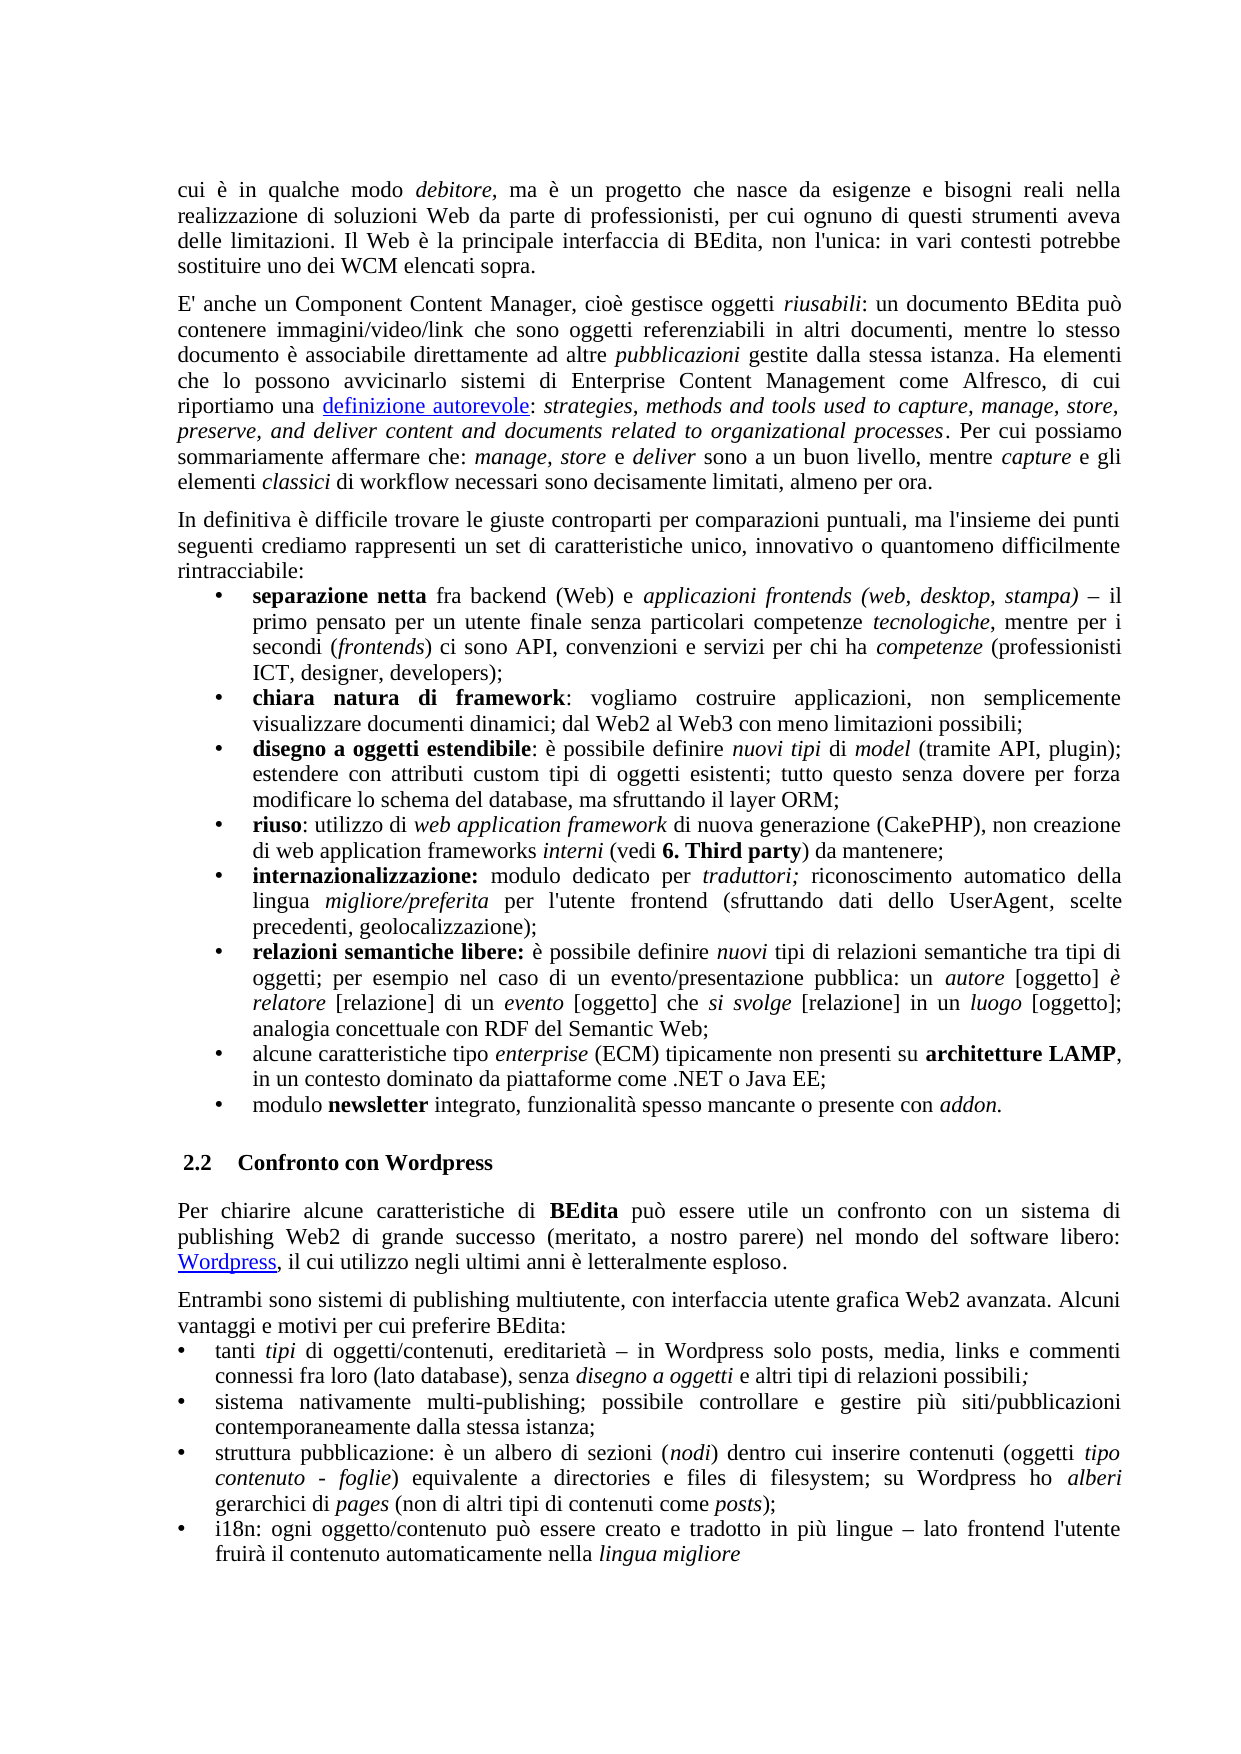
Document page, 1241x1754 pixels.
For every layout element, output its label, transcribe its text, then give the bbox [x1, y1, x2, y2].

text cui è in qualche modo debitore, ma è un progetto che nasce da esigenze e bisogni reali nella realizzazione di soluzioni Web da parte di professionisti, per cui ognuno di questi strumenti aveva delle limitazioni. Il Web è la principale interfaccia di BEdita, non l'unica: in vari contesti potrebbe sostituire uno dei WCM elencati sopra. [177, 177, 1122, 279]
list riuso: utilizzo di web application framework di nuova generazione (CakePHP), non creazione di web application frameworks interni (vedi 6. Third party) da mantenere; [215, 812, 1122, 863]
list i18n: ogni oggetto/contenuto può essere creato e tradotto in più lingue – lato frontend l'utente fruirà il contenuto automaticamente nella lingua migliore [177, 1516, 1122, 1567]
list relazioni semantiche libere: è possibile definire nuovi tipi di relazioni semantiche tra tipi di oggetti; per esempio nel caso di un evento/presentazione pubblica: un autore [oggetto] è relatore [relazione] di un evento [oggetto] che si svolge [relazione] in un luogo [oggetto]; analogia concettuale con RDF del Semantic Web; [215, 939, 1122, 1041]
text E' anche un Component Content Manager, cioè gestisce oggetti riusabili: un documento BEdita può contenere immagini/video/link che sono oggetti referenziabili in altri documenti, mentre lo stesso documento è associabile direttamente ad altre pubblicazioni gestite dalla stessa istanza. Ha elementi che lo possono avvicinarlo sistemi di Enterprise Content Management come Alfresco, di cui riportiamo una definizione autorevole: strategies, methods and tools used to capture, manage, store, preserve, and deliver content and documents related to organizational processes. Per cui possiamo sommariamente affermare che: manage, store e deliver sono a un buon livello, mentre capture e gli elementi classici di workflow necessari sono decisamente limitati, almeno per ora. [177, 291, 1122, 495]
text Per chiarire alcune caratteristiche di BEdita può essere utile un confronto con un sistema di publishing Web2 di grande successo (meritato, a nostro parere) nel mondo del software libero: Wordpress, il cui utilizzo negli ultimi anni è letteralmente esploso. [177, 1198, 1122, 1275]
list chiara natura di framework: vogliamo costruire applicazioni, non semplicemente visualizzare documenti dinamici; dal Web2 al Web3 con meno limitazioni possibili; [215, 685, 1122, 736]
list disegno a oggetti estendibile: è possibile definire nuovi tipi di model (tramite API, plugin); estendere con attributi custom tipi di oggetti esistenti; tutto questo senza dovere per forza modificare lo schema del database, ma sfruttando il layer ORM; [215, 736, 1122, 812]
list alcune caratteristiche tipo enterprise (ECM) tipicamente non presenti su architetture LAMP, in un contesto dominato da piattaforme come .NET o Java EE; [215, 1041, 1122, 1092]
list internazionalizzazione: modulo dedicato per traduttori; riconoscimento automatico della lingua migliore/preferita per l'utente frontend (sfruttando dati dello UserAgent, scelte precedenti, geolocalizzazione); [215, 863, 1122, 939]
text In definitiva è difficile trovare le giuste controparti per comparazioni puntuali, ma l'insieme dei punti seguenti crediamo rappresenti un set di caratteristiche unico, innovativo o quantomeno difficilmente rintracciabile: [177, 507, 1122, 583]
text Entrambi sono sistemi di publishing multiutente, con interfaccia utente grafica Web2 avanzata. Alcuni vantaggi e motivi per cui preferire BEdita: [177, 1287, 1122, 1338]
list tanti tipi di oggetti/contenuti, ereditarietà – in Wordpress solo posts, media, links e commenti connessi fra loro (lato database), senza disegno a oggetti e altri tipi di relazioni possibili; [177, 1338, 1122, 1389]
subtitle Confronto con Wordpress [177, 1140, 1122, 1176]
list separazione netta fra backend (Web) e applicazioni frontends (web, desktop, stampa) – il primo pensato per un utente finale senza particolari competenze tecnologiche, mentre per i secondi (frontends) ci sono API, convenzioni e servizi per chi ha competenze (professionisti ICT, designer, developers); [215, 583, 1122, 685]
list sistema nativamente multi-publishing; possibile controllare e gestire più siti/pubblicazioni contemporaneamente dalla stessa istanza; [177, 1389, 1122, 1440]
list modulo newsletter integrato, funzionalità spesso mancante o presente con addon. [215, 1092, 1122, 1117]
list struttura pubblicazione: è un albero di sezioni (nodi) dentro cui inserire contenuti (oggetti tipo contenuto - foglie) equivalente a directories e files di filesystem; su Wordpress ho alberi gerarchici di pages (non di altri tipi di contenuti come posts); [177, 1440, 1122, 1516]
